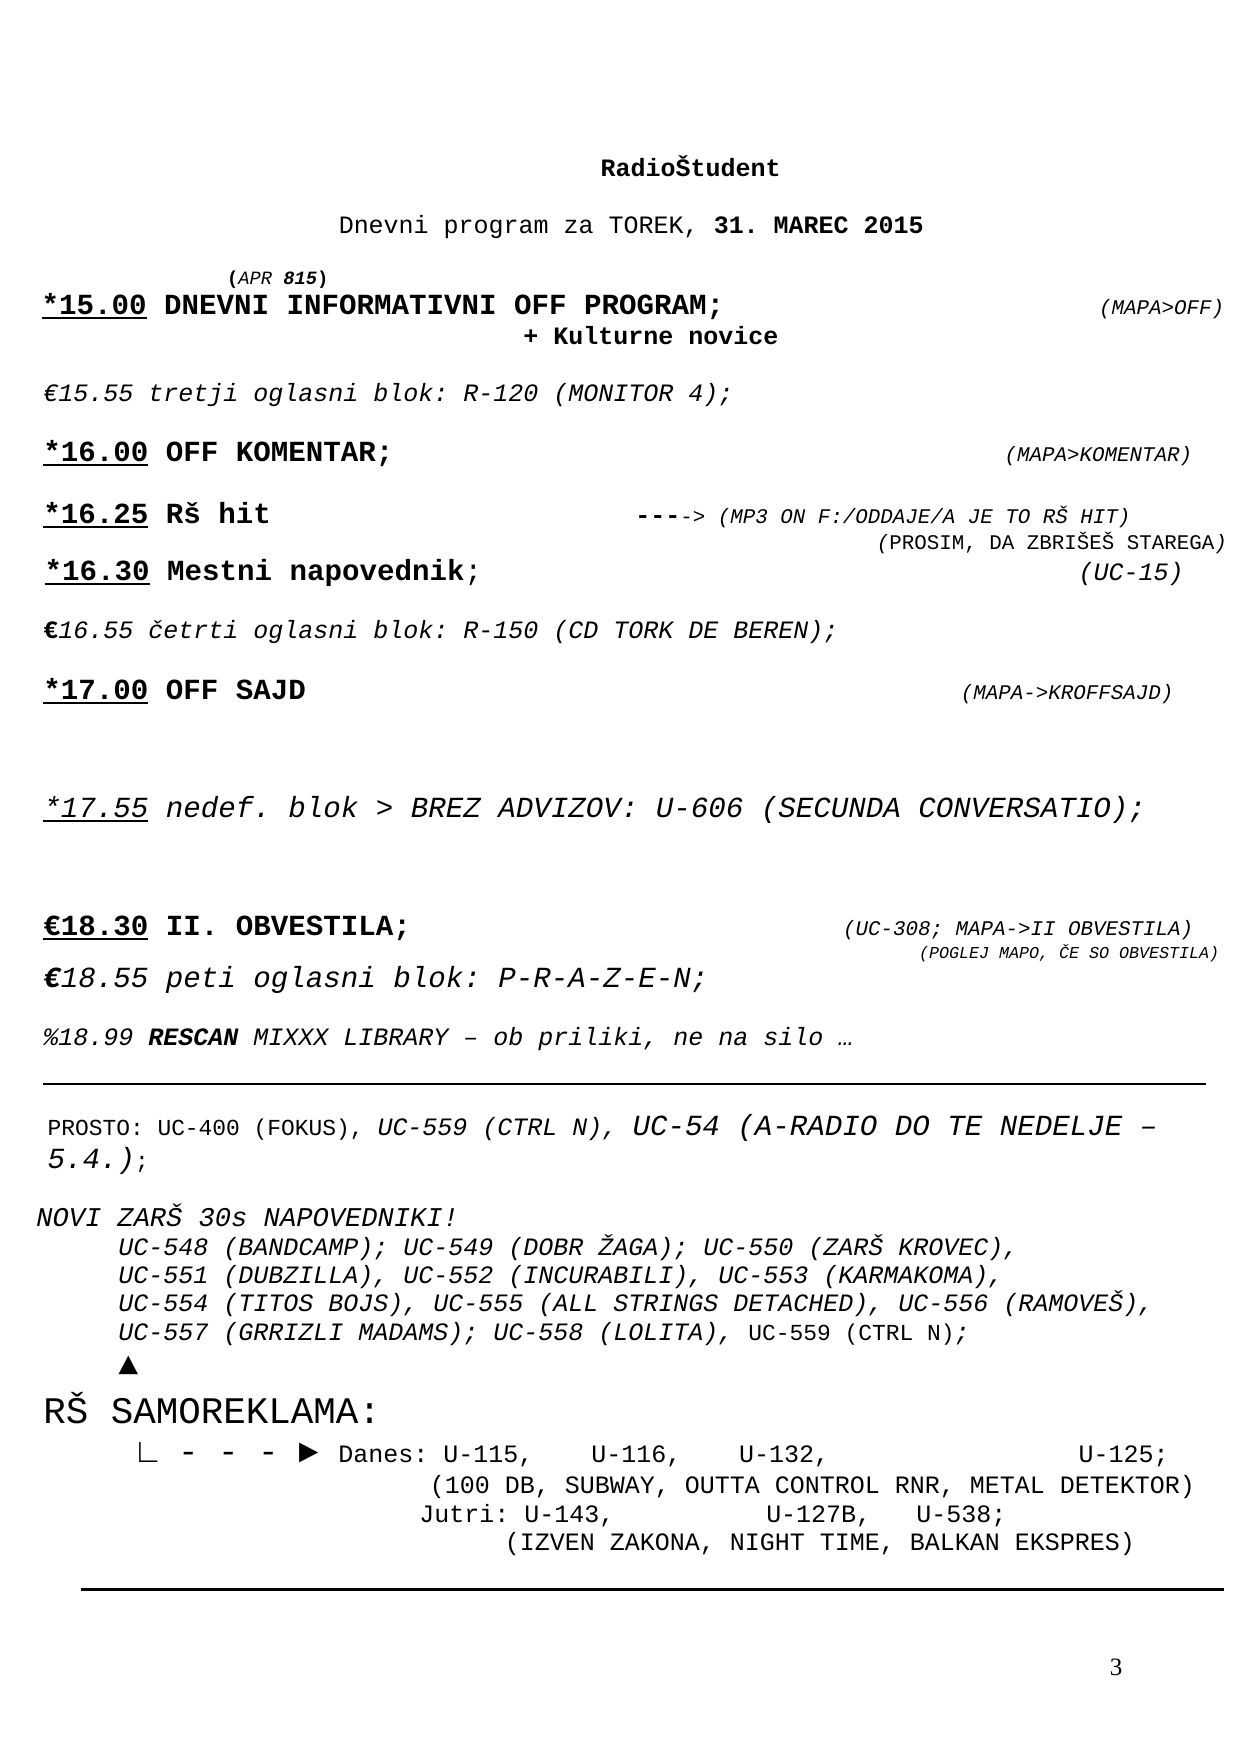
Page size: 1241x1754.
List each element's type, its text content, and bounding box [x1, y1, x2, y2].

text %18.99 RESCAN MIXXX LIBRARY – ob priliki, ne na silo … [43, 1024, 1206, 1053]
text (APR 815) [62, 269, 1224, 290]
text RadioŠtudent [118, 156, 1240, 184]
text + Kulturne novice [118, 323, 1206, 352]
text (100 DB, SUBWAY, OUTTA CONTROL RNR, METAL DETEKTOR) [81, 1473, 1224, 1501]
text *17.00 OFF SAJD (MAPA->KROFFSAJD) [43, 675, 1206, 708]
text *16.00 OFF KOMENTAR; (MAPA>KOMENTAR) [43, 438, 1206, 471]
text €18.55 peti oglasni blok: P-R-A-Z-E-N; [43, 963, 1206, 996]
text NOVI ZARŠ 30s NAPOVEDNIKI! [20, 1203, 1209, 1234]
text UC-548 (BANDCAMP); UC-549 (DOBR ŽAGA); UC-550 (ZARŠ KROVEC), [118, 1234, 1230, 1262]
text UC-551 (DUBZILLA), UC-552 (INCURABILI), UC-553 (KARMAKOMA), [118, 1262, 1230, 1291]
text *16.30 Mestni napovednik; (UC-15) [43, 556, 1206, 589]
text (IZVEN ZAKONA, NIGHT TIME, BALKAN EKSPRES) [81, 1530, 1224, 1558]
text *15.00 DNEVNI INFORMATIVNI OFF PROGRAM; (MAPA>OFF) [41, 290, 1227, 323]
text Dnevni program za TOREK, 31. MAREC 2015 [118, 212, 1144, 241]
text Jutri: U-143, U-127B, U-538; [81, 1501, 1224, 1530]
text (PROSIM, DA ZBRIŠEŠ STAREGA) [59, 532, 1227, 556]
text €18.30 II. OBVESTILA; (UC-308; MAPA->II OBVESTILA) [43, 911, 1206, 944]
text RŠ SAMOREKLAMA: [43, 1393, 1144, 1435]
text ∟ - - - ► Danes: U-115, U-116, U-132, U-125; [118, 1435, 1171, 1473]
text PROSTO: UC-400 (FOKUS), UC-559 (CTRL N), UC-54 (A-RADIO DO TE NEDELJE – 5.4.); [47, 1111, 1209, 1177]
text *16.25 Rš hit ----> (MP3 ON F:/ODDAJE/A JE TO RŠ HIT) [43, 499, 1206, 532]
text *17.55 nedef. blok > BREZ ADVIZOV: U-606 (SECUNDA CONVERSATIO); [43, 793, 1206, 826]
text UC-557 (GRRIZLI MADAMS); UC-558 (LOLITA), UC-559 (CTRL N); [118, 1319, 1230, 1347]
text (POGLEJ MAPO, ČE SO OBVESTILA) [45, 944, 1219, 963]
text €16.55 četrti oglasni blok: R-150 (CD TORK DE BEREN); [43, 618, 1206, 646]
text UC-554 (TITOS BOJS), UC-555 (ALL STRINGS DETACHED), UC-556 (RAMOVEŠ), [118, 1291, 1230, 1319]
text €15.55 tretji oglasni blok: R-120 (MONITOR 4); [43, 381, 1206, 409]
text ▲ [118, 1347, 1209, 1385]
